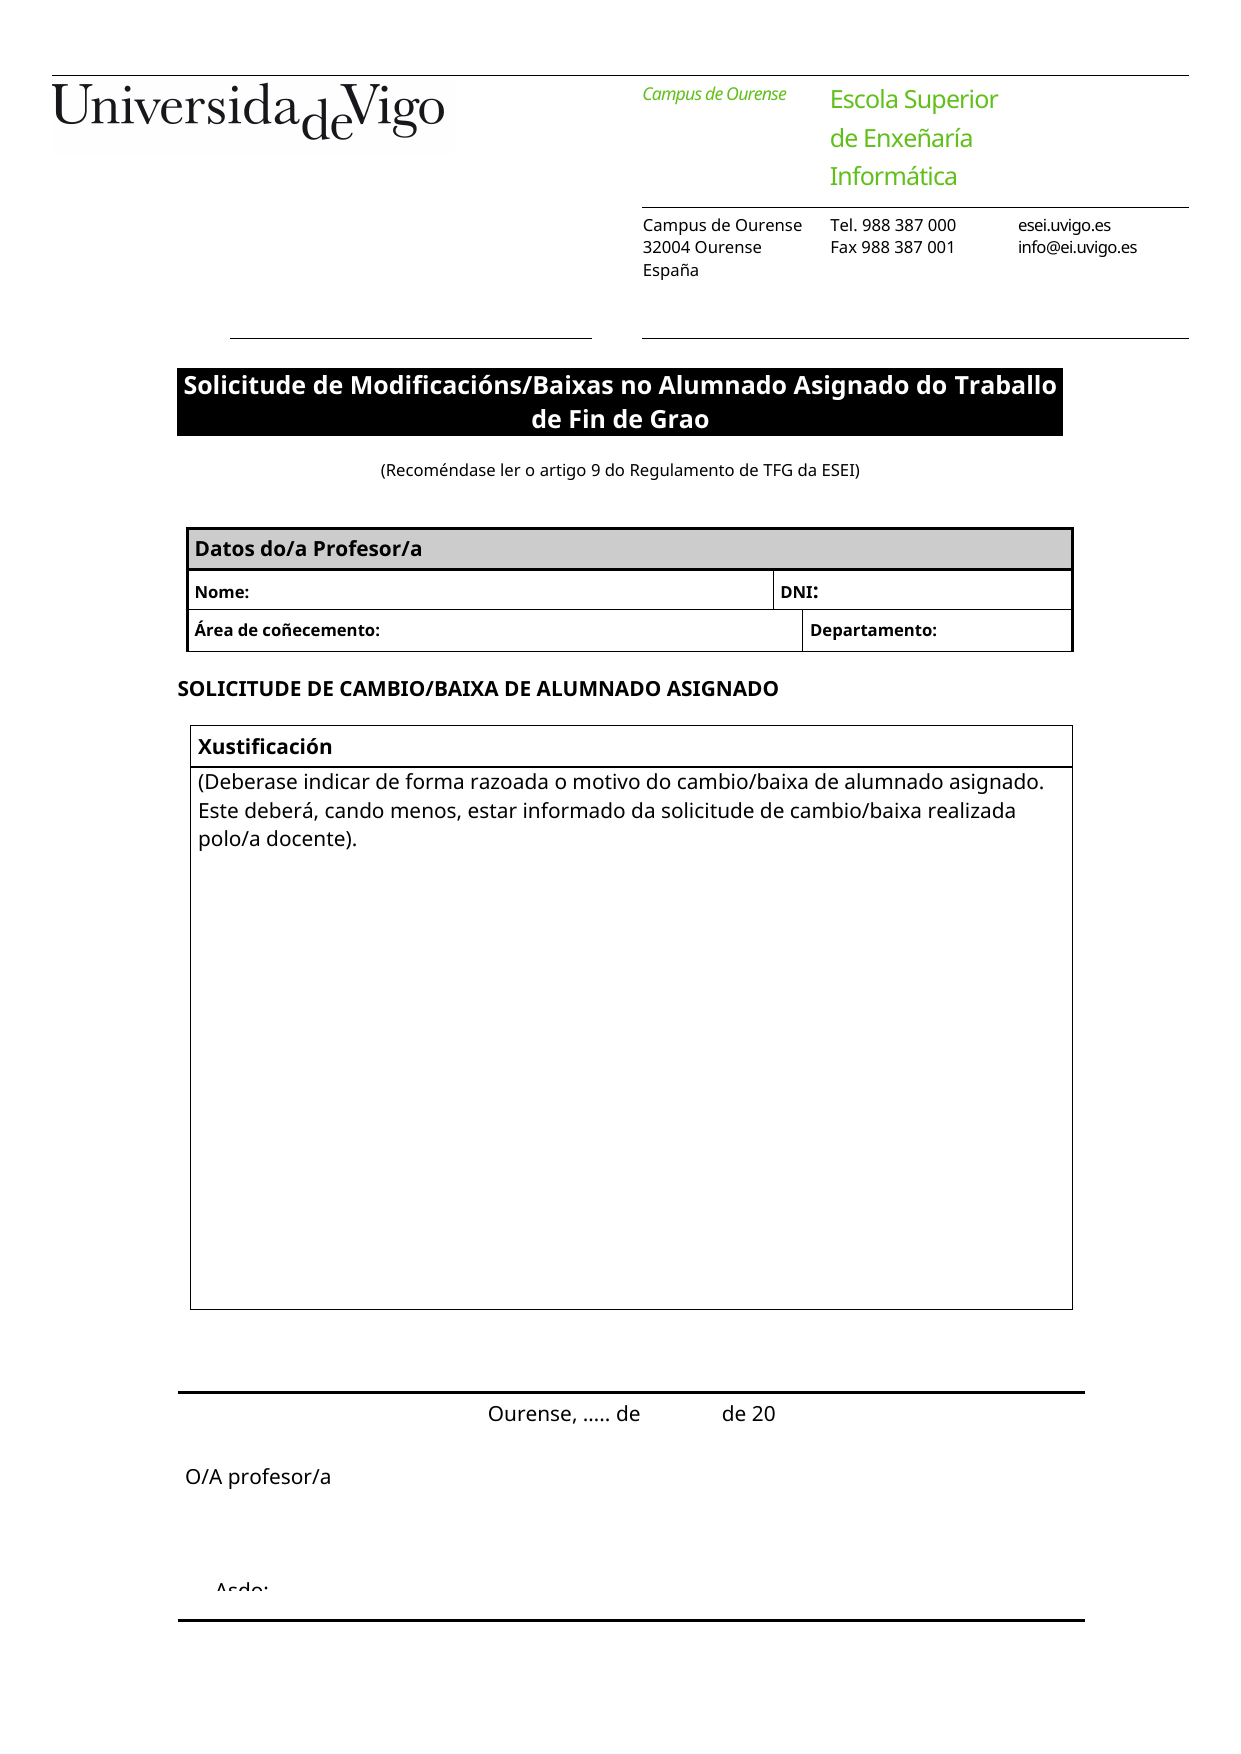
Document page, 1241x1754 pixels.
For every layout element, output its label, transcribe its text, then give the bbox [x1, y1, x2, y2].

table_cell O/A profesor/a Asdo: Vº e Pr. O/A titor/a do TFG Asdo: [178, 1462, 1085, 1591]
text (Recoméndase ler o artigo 9 do Regulamento de TFG da ESEI) [177, 458, 1063, 481]
table_cell Nome: [189, 571, 773, 609]
table_cell Área de coñecemento: [189, 610, 802, 651]
table_cell Departamento: [803, 610, 1071, 651]
table_cell DNI: [774, 571, 1071, 609]
table_header Datos do/a Profesor/a [189, 530, 1071, 568]
text SOLICITUDE DE CAMBIO/BAIXA DE ALUMNADO ASIGNADO [177, 674, 1063, 702]
table_cell (Deberase indicar de forma razoada o motivo do cambio/baixa de alumnado asignado. Este deberá, cando menos, estar informado da solicitude de cambio/baixa realizada polo/a docente). [191, 768, 1072, 1309]
table_header Xustificación [191, 726, 1072, 766]
table_cell [178, 1591, 1085, 1619]
table_header Ourense, ….. de de 20 [178, 1394, 1085, 1462]
text Solicitude de Modificacións/Baixas no Alumnado Asignado do Traballo de Fin de Grao [177, 368, 1063, 436]
